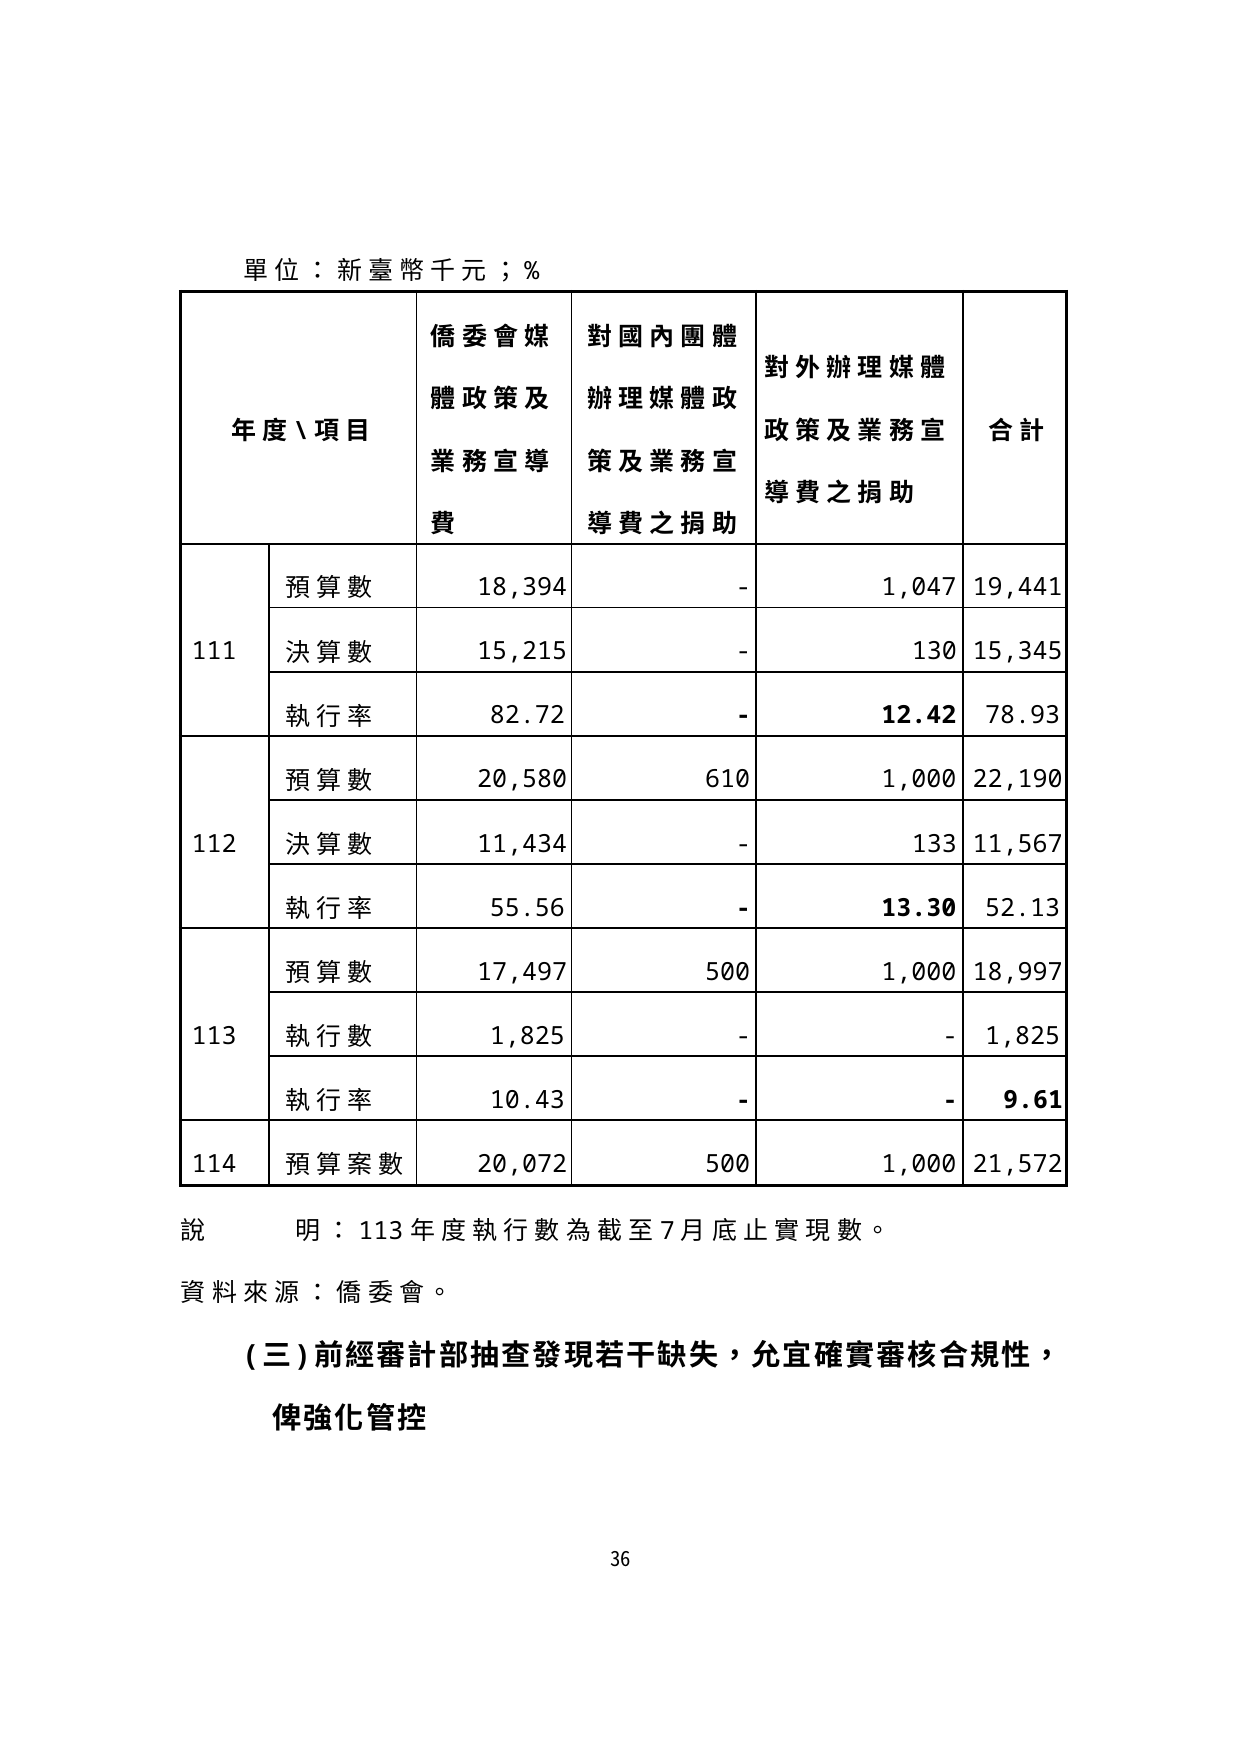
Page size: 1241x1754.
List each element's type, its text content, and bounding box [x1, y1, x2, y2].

table_cell 82.72 [417, 673, 571, 735]
table_cell 執行率 [270, 865, 416, 927]
table_cell 決算數 [270, 608, 416, 671]
table_cell 19,441 [964, 545, 1065, 607]
table_cell 11,434 [417, 801, 571, 863]
table_header 合計 [964, 293, 1065, 543]
table_cell 預算數 [270, 545, 416, 607]
table_cell 18,394 [417, 545, 571, 607]
table_cell 52.13 [964, 865, 1065, 927]
table_cell 1,825 [964, 993, 1065, 1055]
table_cell 55.56 [417, 865, 571, 927]
table_cell 15,215 [417, 608, 571, 671]
table_cell 1,000 [757, 929, 962, 991]
table_cell 10.43 [417, 1057, 571, 1119]
table_cell - [572, 865, 755, 927]
table_cell 11,567 [964, 801, 1065, 863]
table_cell 18,997 [964, 929, 1065, 991]
table_cell 111 [182, 545, 268, 735]
table_cell 610 [572, 737, 755, 799]
table_header 對國內團體辦理媒體政策及業務宣導費之捐助 [572, 293, 755, 543]
table_cell 執行數 [270, 993, 416, 1055]
table_cell 1,047 [757, 545, 962, 607]
table_cell 21,572 [964, 1121, 1065, 1183]
table_cell 執行率 [270, 1057, 416, 1119]
table_cell 78.93 [964, 673, 1065, 735]
text 說 明：113年度執行數為截至7月底止實現數。 [177, 1187, 1063, 1249]
table_cell 12.42 [757, 673, 962, 735]
table_cell 112 [182, 737, 268, 927]
table_cell - [757, 1057, 962, 1119]
table_cell 預算數 [270, 737, 416, 799]
table_header 對外辦理媒體政策及業務宣導費之捐助 [757, 293, 962, 543]
table_cell - [572, 545, 755, 607]
table_cell 預算數 [270, 929, 416, 991]
text 資料來源：僑委會。 [177, 1249, 1063, 1312]
table_cell 1,000 [757, 737, 962, 799]
table_cell - [572, 673, 755, 735]
table_cell 13.30 [757, 865, 962, 927]
text 單位：新臺幣千元；% [177, 227, 1063, 290]
table_cell 500 [572, 1121, 755, 1183]
table_cell 22,190 [964, 737, 1065, 799]
table_cell 20,580 [417, 737, 571, 799]
table_cell 114 [182, 1121, 268, 1183]
table_cell - [572, 608, 755, 671]
table_cell 15,345 [964, 608, 1065, 671]
table_cell 133 [757, 801, 962, 863]
table_cell 決算數 [270, 801, 416, 863]
text (三)前經審計部抽查發現若干缺失，允宜確實審核合規性，俾強化管控 [236, 1312, 1063, 1437]
table_header 年度\項目 [182, 293, 416, 543]
table_header 僑委會媒體政策及業務宣導費 [417, 293, 571, 543]
table_cell 20,072 [417, 1121, 571, 1183]
table_cell 預算案數 [270, 1121, 416, 1183]
table_cell - [572, 1057, 755, 1119]
table_cell - [572, 993, 755, 1055]
table_cell 500 [572, 929, 755, 991]
table_cell 9.61 [964, 1057, 1065, 1119]
table_cell 17,497 [417, 929, 571, 991]
table_cell 執行率 [270, 673, 416, 735]
table_cell 113 [182, 929, 268, 1119]
table_cell - [572, 801, 755, 863]
table_cell - [757, 993, 962, 1055]
table_cell 1,825 [417, 993, 571, 1055]
table_cell 1,000 [757, 1121, 962, 1183]
table_cell 130 [757, 608, 962, 671]
